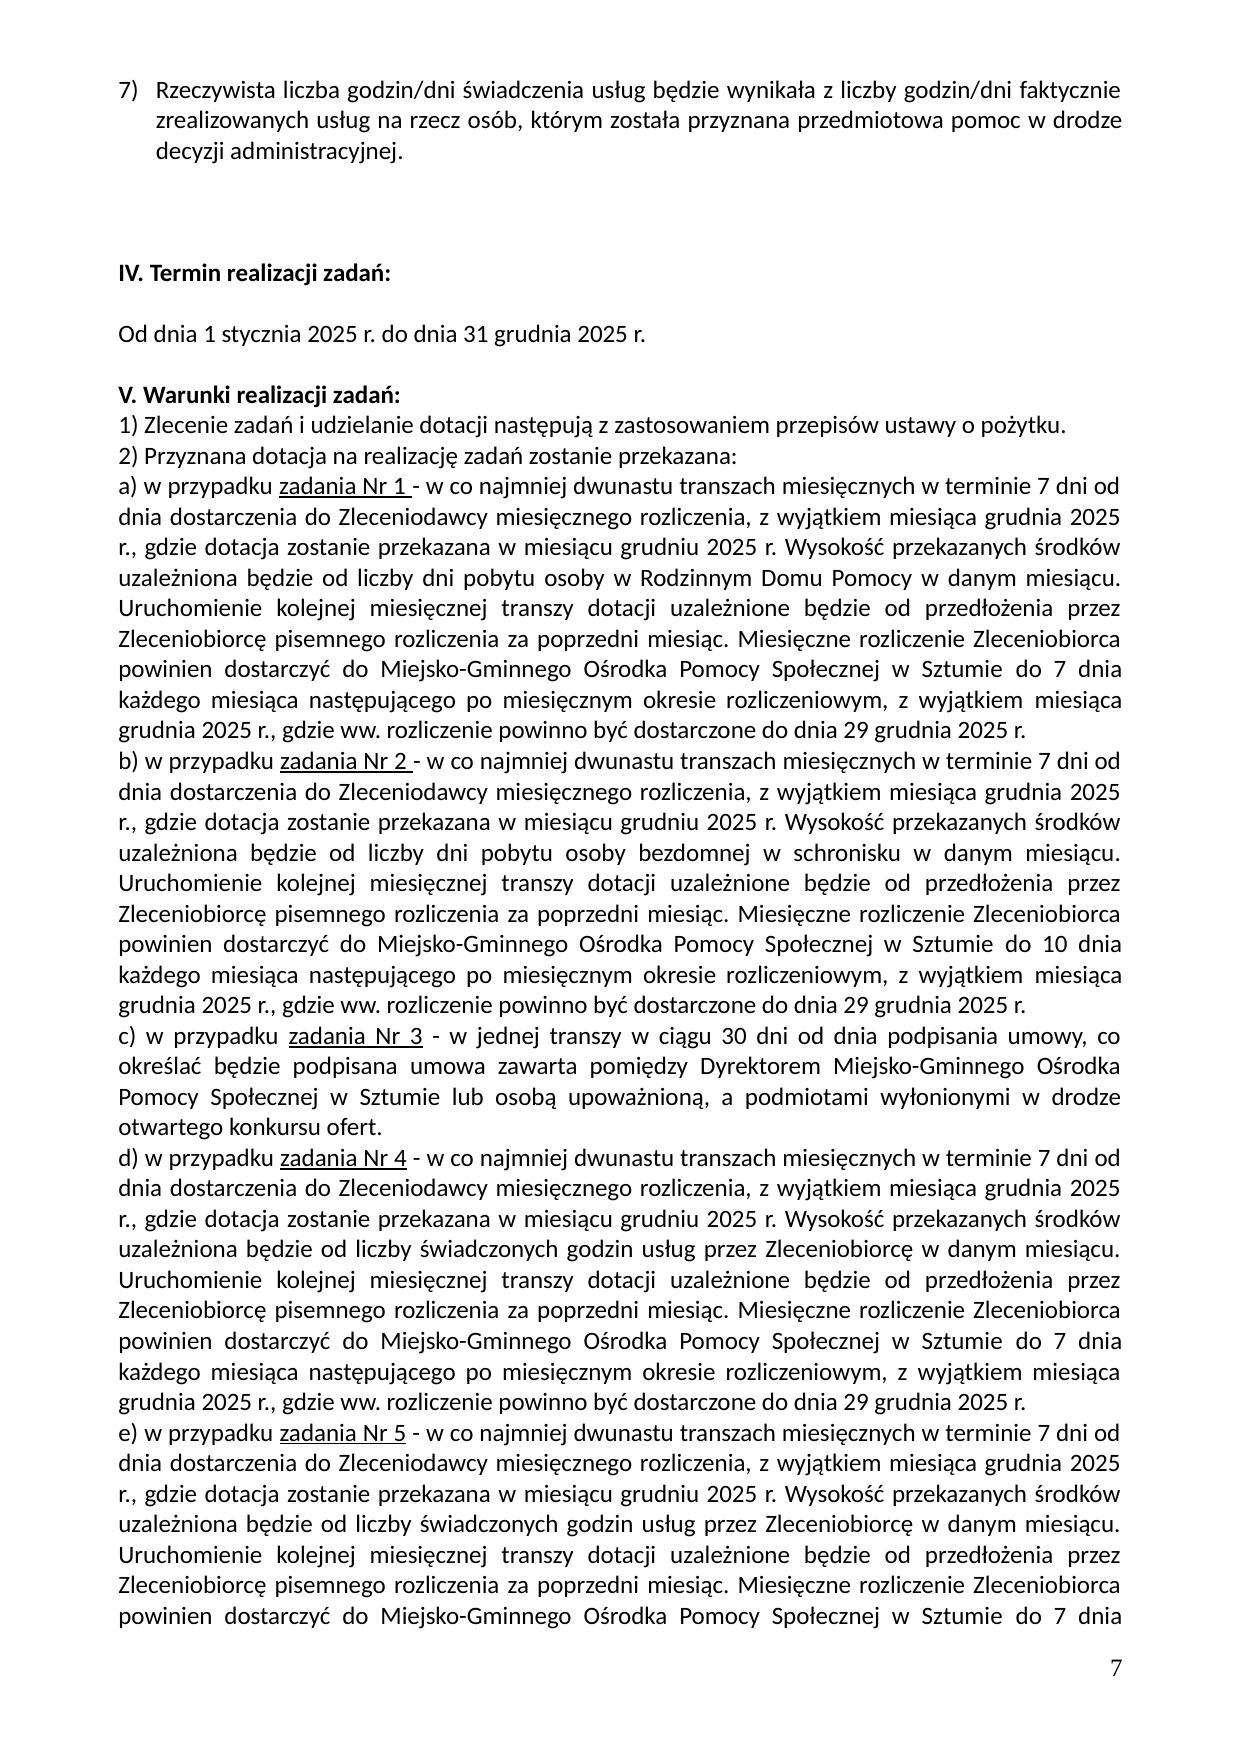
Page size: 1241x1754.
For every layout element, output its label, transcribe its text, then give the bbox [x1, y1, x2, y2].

text c) w przypadku zadania Nr 3 - w jednej transzy w ciągu 30 dni od dnia podpisania umowy, co określać będzie podpisana umowa zawarta pomiędzy Dyrektorem Miejsko-Gminnego Ośrodka Pomocy Społecznej w Sztumie lub osobą upoważnioną, a podmiotami wyłonionymi w drodze otwartego konkursu ofert. [118, 1020, 1122, 1142]
list Rzeczywista liczba godzin/dni świadczenia usług będzie wynikała z liczby godzin/dni faktycznie zrealizowanych usług na rzecz osób, którym została przyznana przedmiotowa pomoc w drodze decyzji administracyjnej. [118, 74, 1122, 165]
text 1) Zlecenie zadań i udzielanie dotacji następują z zastosowaniem przepisów ustawy o pożytku. [118, 409, 1122, 440]
text d) w przypadku zadania Nr 4 - w co najmniej dwunastu transzach miesięcznych w terminie 7 dni od dnia dostarczenia do Zleceniodawcy miesięcznego rozliczenia, z wyjątkiem miesiąca grudnia 2025 r., gdzie dotacja zostanie przekazana w miesiącu grudniu 2025 r. Wysokość przekazanych środków uzależniona będzie od liczby świadczonych godzin usług przez Zleceniobiorcę w danym miesiącu. Uruchomienie kolejnej miesięcznej transzy dotacji uzależnione będzie od przedłożenia przez Zleceniobiorcę pisemnego rozliczenia za poprzedni miesiąc. Miesięczne rozliczenie Zleceniobiorca powinien dostarczyć do Miejsko-Gminnego Ośrodka Pomocy Społecznej w Sztumie do 7 dnia każdego miesiąca następującego po miesięcznym okresie rozliczeniowym, z wyjątkiem miesiąca grudnia 2025 r., gdzie ww. rozliczenie powinno być dostarczone do dnia 29 grudnia 2025 r. [118, 1142, 1122, 1417]
text 2) Przyznana dotacja na realizację zadań zostanie przekazana: [118, 440, 1122, 471]
text V. Warunki realizacji zadań: [118, 379, 1122, 409]
text IV. Termin realizacji zadań: [118, 257, 1122, 287]
text b) w przypadku zadania Nr 2 - w co najmniej dwunastu transzach miesięcznych w terminie 7 dni od dnia dostarczenia do Zleceniodawcy miesięcznego rozliczenia, z wyjątkiem miesiąca grudnia 2025 r., gdzie dotacja zostanie przekazana w miesiącu grudniu 2025 r. Wysokość przekazanych środków uzależniona będzie od liczby dni pobytu osoby bezdomnej w schronisku w danym miesiącu. Uruchomienie kolejnej miesięcznej transzy dotacji uzależnione będzie od przedłożenia przez Zleceniobiorcę pisemnego rozliczenia za poprzedni miesiąc. Miesięczne rozliczenie Zleceniobiorca powinien dostarczyć do Miejsko-Gminnego Ośrodka Pomocy Społecznej w Sztumie do 10 dnia każdego miesiąca następującego po miesięcznym okresie rozliczeniowym, z wyjątkiem miesiąca grudnia 2025 r., gdzie ww. rozliczenie powinno być dostarczone do dnia 29 grudnia 2025 r. [118, 745, 1122, 1020]
text Od dnia 1 stycznia 2025 r. do dnia 31 grudnia 2025 r. [118, 318, 1122, 348]
text e) w przypadku zadania Nr 5 - w co najmniej dwunastu transzach miesięcznych w terminie 7 dni od dnia dostarczenia do Zleceniodawcy miesięcznego rozliczenia, z wyjątkiem miesiąca grudnia 2025 r., gdzie dotacja zostanie przekazana w miesiącu grudniu 2025 r. Wysokość przekazanych środków uzależniona będzie od liczby świadczonych godzin usług przez Zleceniobiorcę w danym miesiącu. Uruchomienie kolejnej miesięcznej transzy dotacji uzależnione będzie od przedłożenia przez Zleceniobiorcę pisemnego rozliczenia za poprzedni miesiąc. Miesięczne rozliczenie Zleceniobiorca powinien dostarczyć do Miejsko-Gminnego Ośrodka Pomocy Społecznej w Sztumie do 7 dnia [118, 1417, 1122, 1630]
text a) w przypadku zadania Nr 1 - w co najmniej dwunastu transzach miesięcznych w terminie 7 dni od dnia dostarczenia do Zleceniodawcy miesięcznego rozliczenia, z wyjątkiem miesiąca grudnia 2025 r., gdzie dotacja zostanie przekazana w miesiącu grudniu 2025 r. Wysokość przekazanych środków uzależniona będzie od liczby dni pobytu osoby w Rodzinnym Domu Pomocy w danym miesiącu. Uruchomienie kolejnej miesięcznej transzy dotacji uzależnione będzie od przedłożenia przez Zleceniobiorcę pisemnego rozliczenia za poprzedni miesiąc. Miesięczne rozliczenie Zleceniobiorca powinien dostarczyć do Miejsko-Gminnego Ośrodka Pomocy Społecznej w Sztumie do 7 dnia każdego miesiąca następującego po miesięcznym okresie rozliczeniowym, z wyjątkiem miesiąca grudnia 2025 r., gdzie ww. rozliczenie powinno być dostarczone do dnia 29 grudnia 2025 r. [118, 471, 1122, 745]
